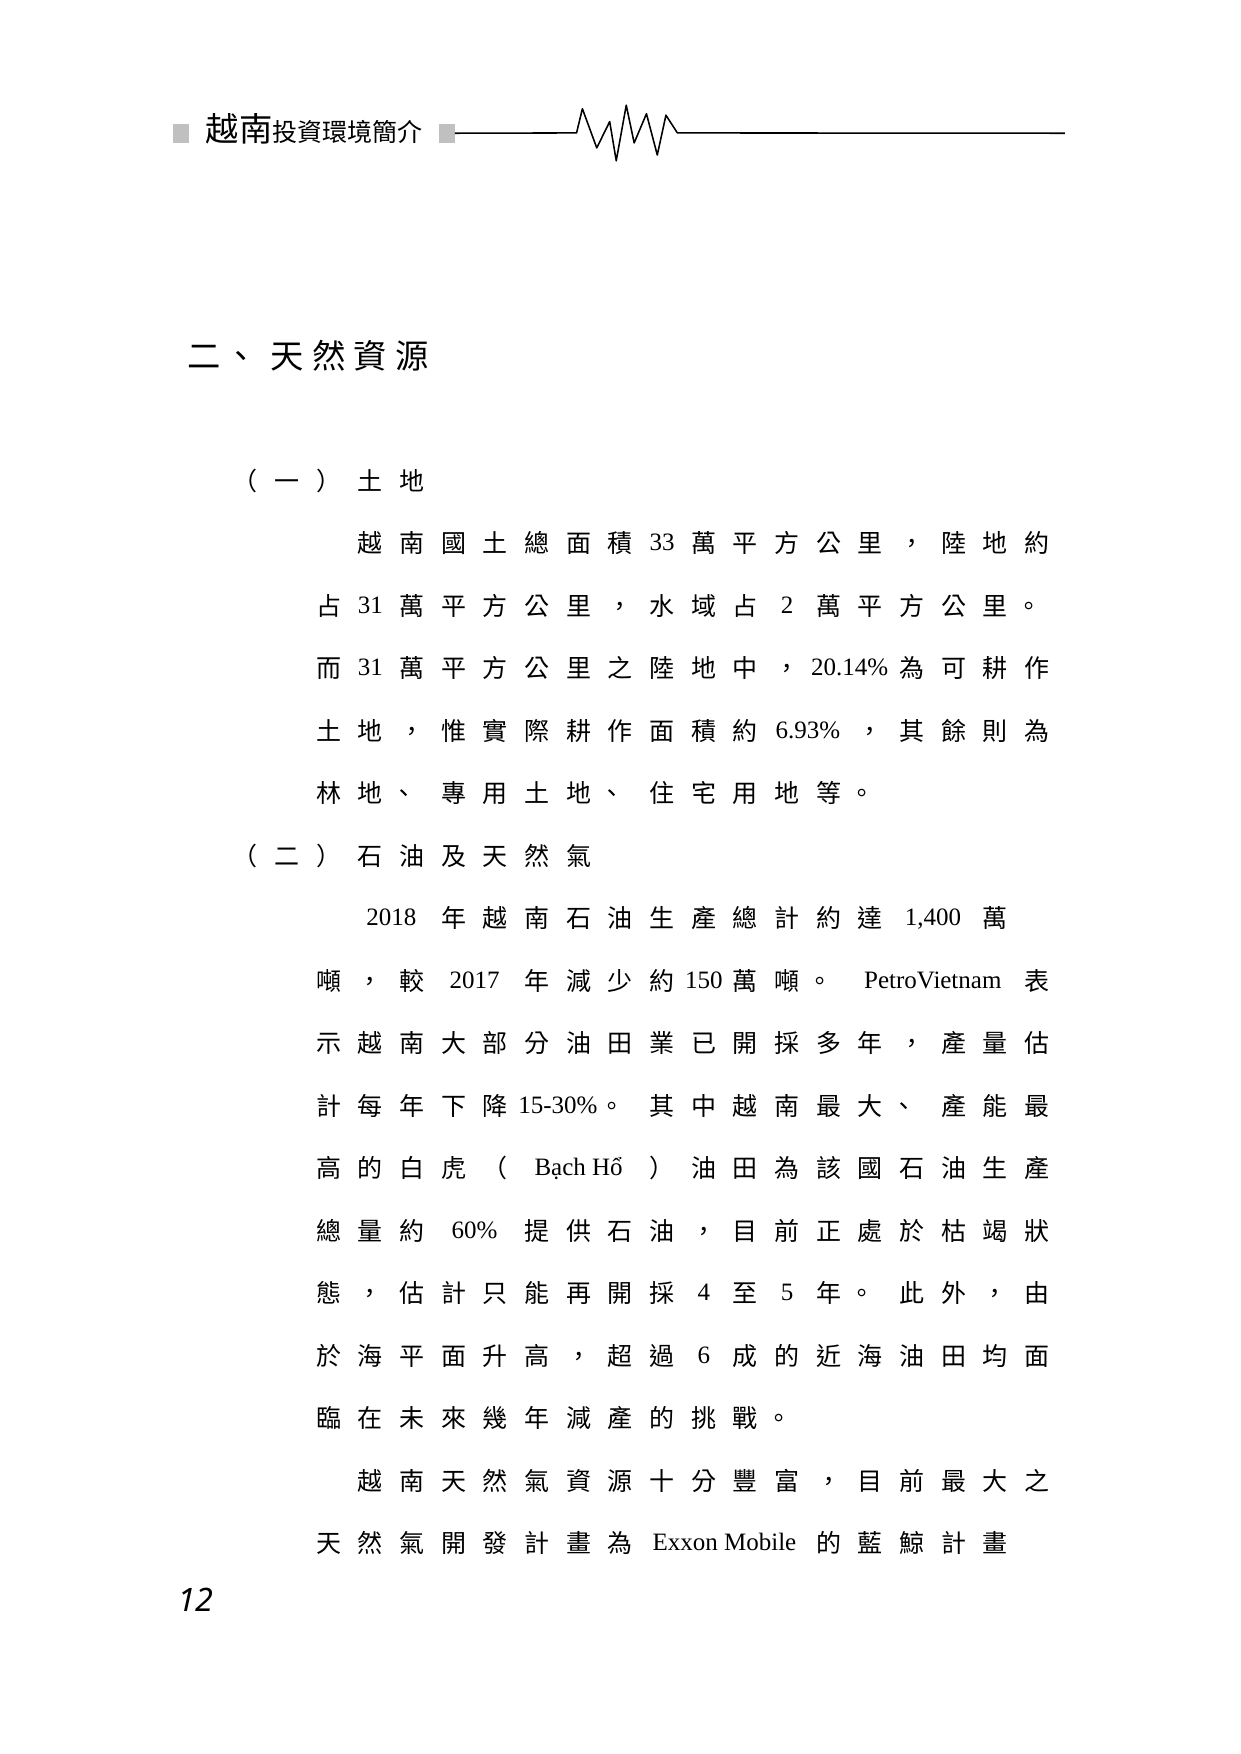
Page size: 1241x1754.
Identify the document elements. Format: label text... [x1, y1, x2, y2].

text （一）土地 [207, 438, 1058, 500]
text 二、天然資源 [183, 313, 1058, 375]
text （二）石油及天然氣 [207, 813, 1058, 875]
text 2018年越南石油生產總計約達1,400萬噸，較2017年減少約150萬噸。PetroVietnam表示越南大部分油田業已開採多年，產量估計每年下降15-30%。其中越南最大、產能最高的白虎（Bạch Hổ）油田為該國石油生產總量約60%提供石油，目前正處於枯竭狀態，估計只能再開採4至5年。此外，由於海平面升高，超過6成的近海油田均面臨在未來幾年減產的挑戰。 [281, 875, 1058, 1438]
text 越南國土總面積33萬平方公里，陸地約占31萬平方公里，水域占2萬平方公里。而31萬平方公里之陸地中，20.14%為可耕作土地，惟實際耕作面積約6.93%，其餘則為林地、專用土地、住宅用地等。 [281, 500, 1058, 813]
text 越南天然氣資源十分豐富，目前最大之天然氣開發計畫為Exxon Mobile的藍鯨計畫 [281, 1438, 1058, 1563]
